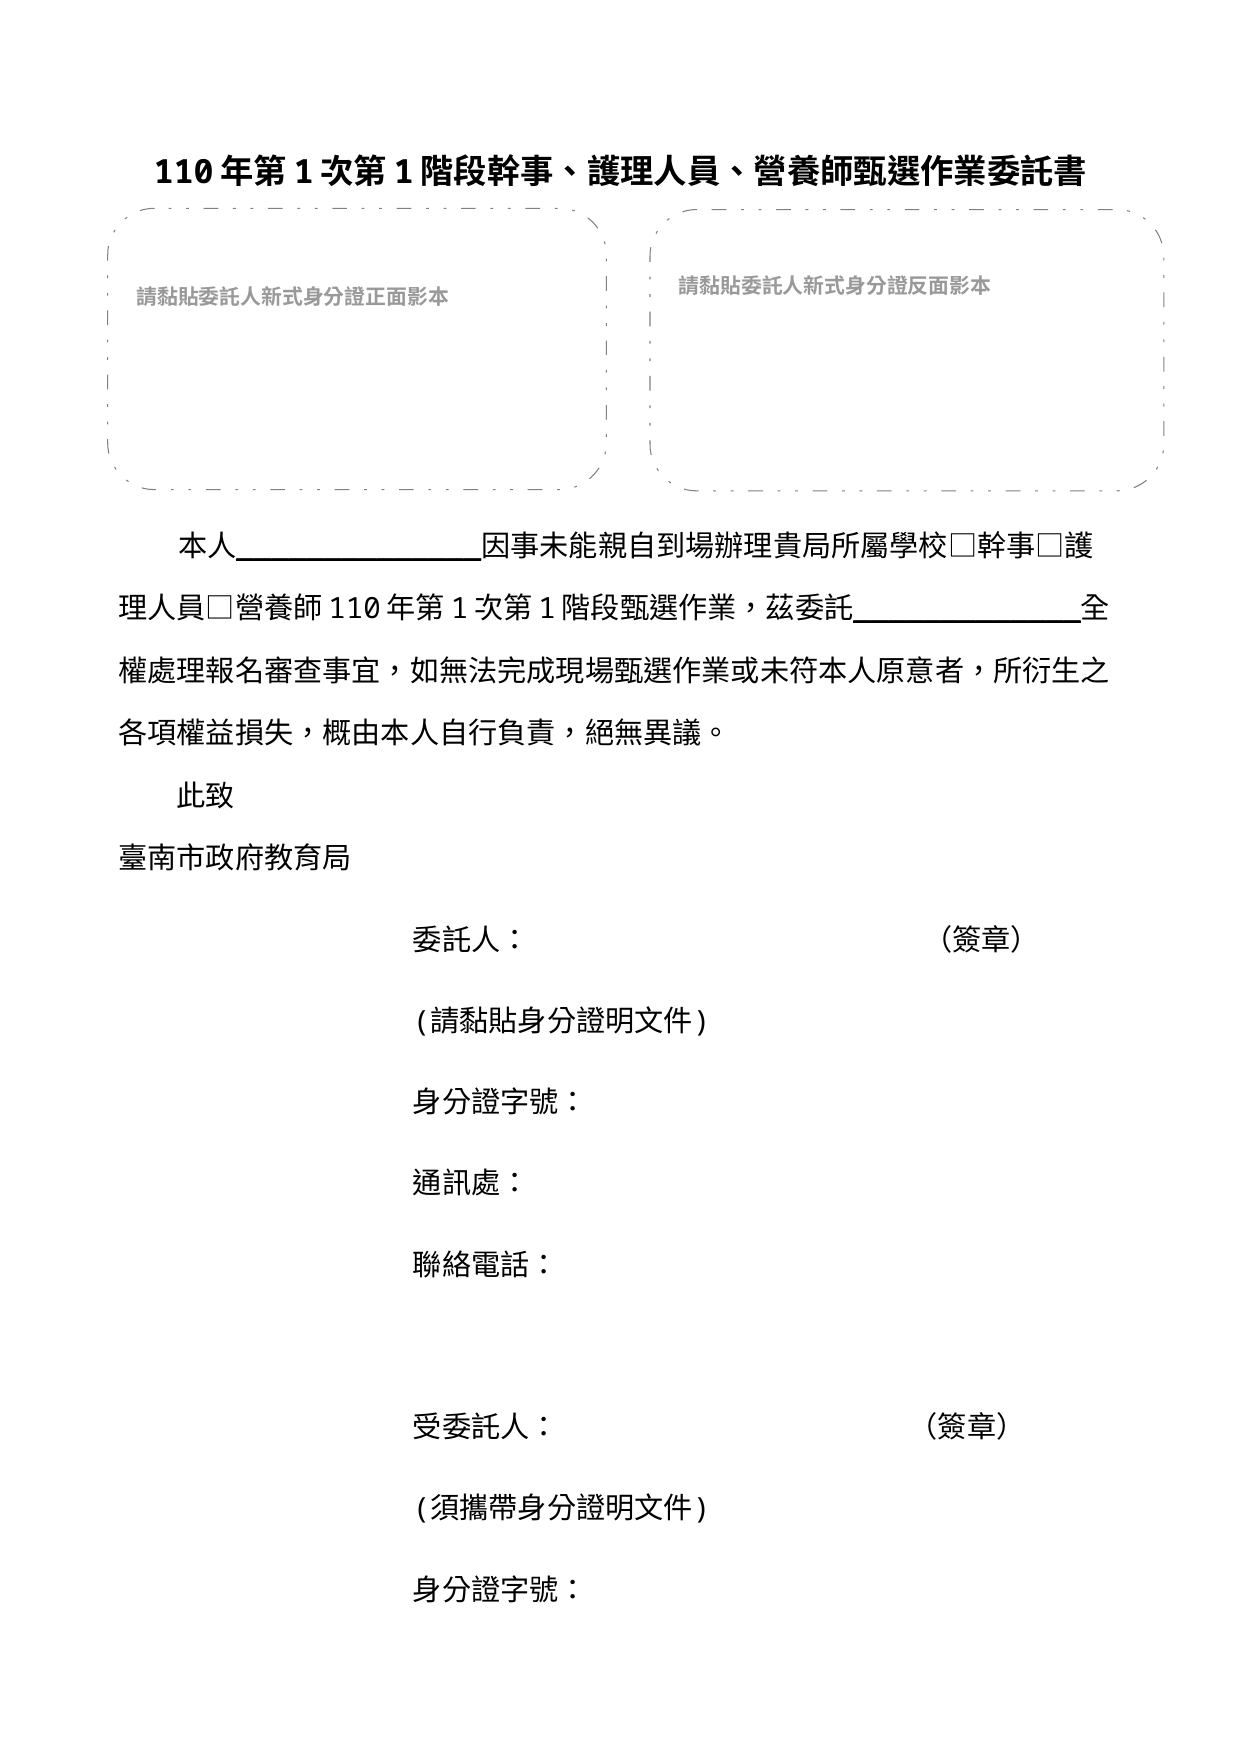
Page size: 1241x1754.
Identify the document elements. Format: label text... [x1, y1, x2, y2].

text 臺南市政府教育局 [118, 814, 1122, 877]
text (請黏貼身分證明文件) [413, 977, 1122, 1039]
text 身分證字號： [413, 1546, 1122, 1608]
text 此致 [118, 752, 1122, 814]
text 身分證字號： [413, 1058, 1122, 1121]
text (須攜帶身分證明文件) [413, 1464, 1122, 1527]
text 委託人： （簽章） [413, 896, 1122, 958]
text 本人______________因事未能親自到場辦理貴局所屬學校□幹事□護理人員□營養師110年第1次第1階段甄選作業，茲委託_____________全權處理報名審查事宜，如無法完成現場甄選作業或未符本人原意者，所衍生之各項權益損失，概由本人自行負責，絕無異議。 [118, 502, 1122, 752]
text 110年第1次第1階段幹事、護理人員、營養師甄選作業委託書 [118, 127, 1122, 189]
text 通訊處： [413, 1139, 1122, 1202]
text 受委託人： （簽章） [413, 1383, 1122, 1446]
text 聯絡電話： [413, 1221, 1122, 1283]
